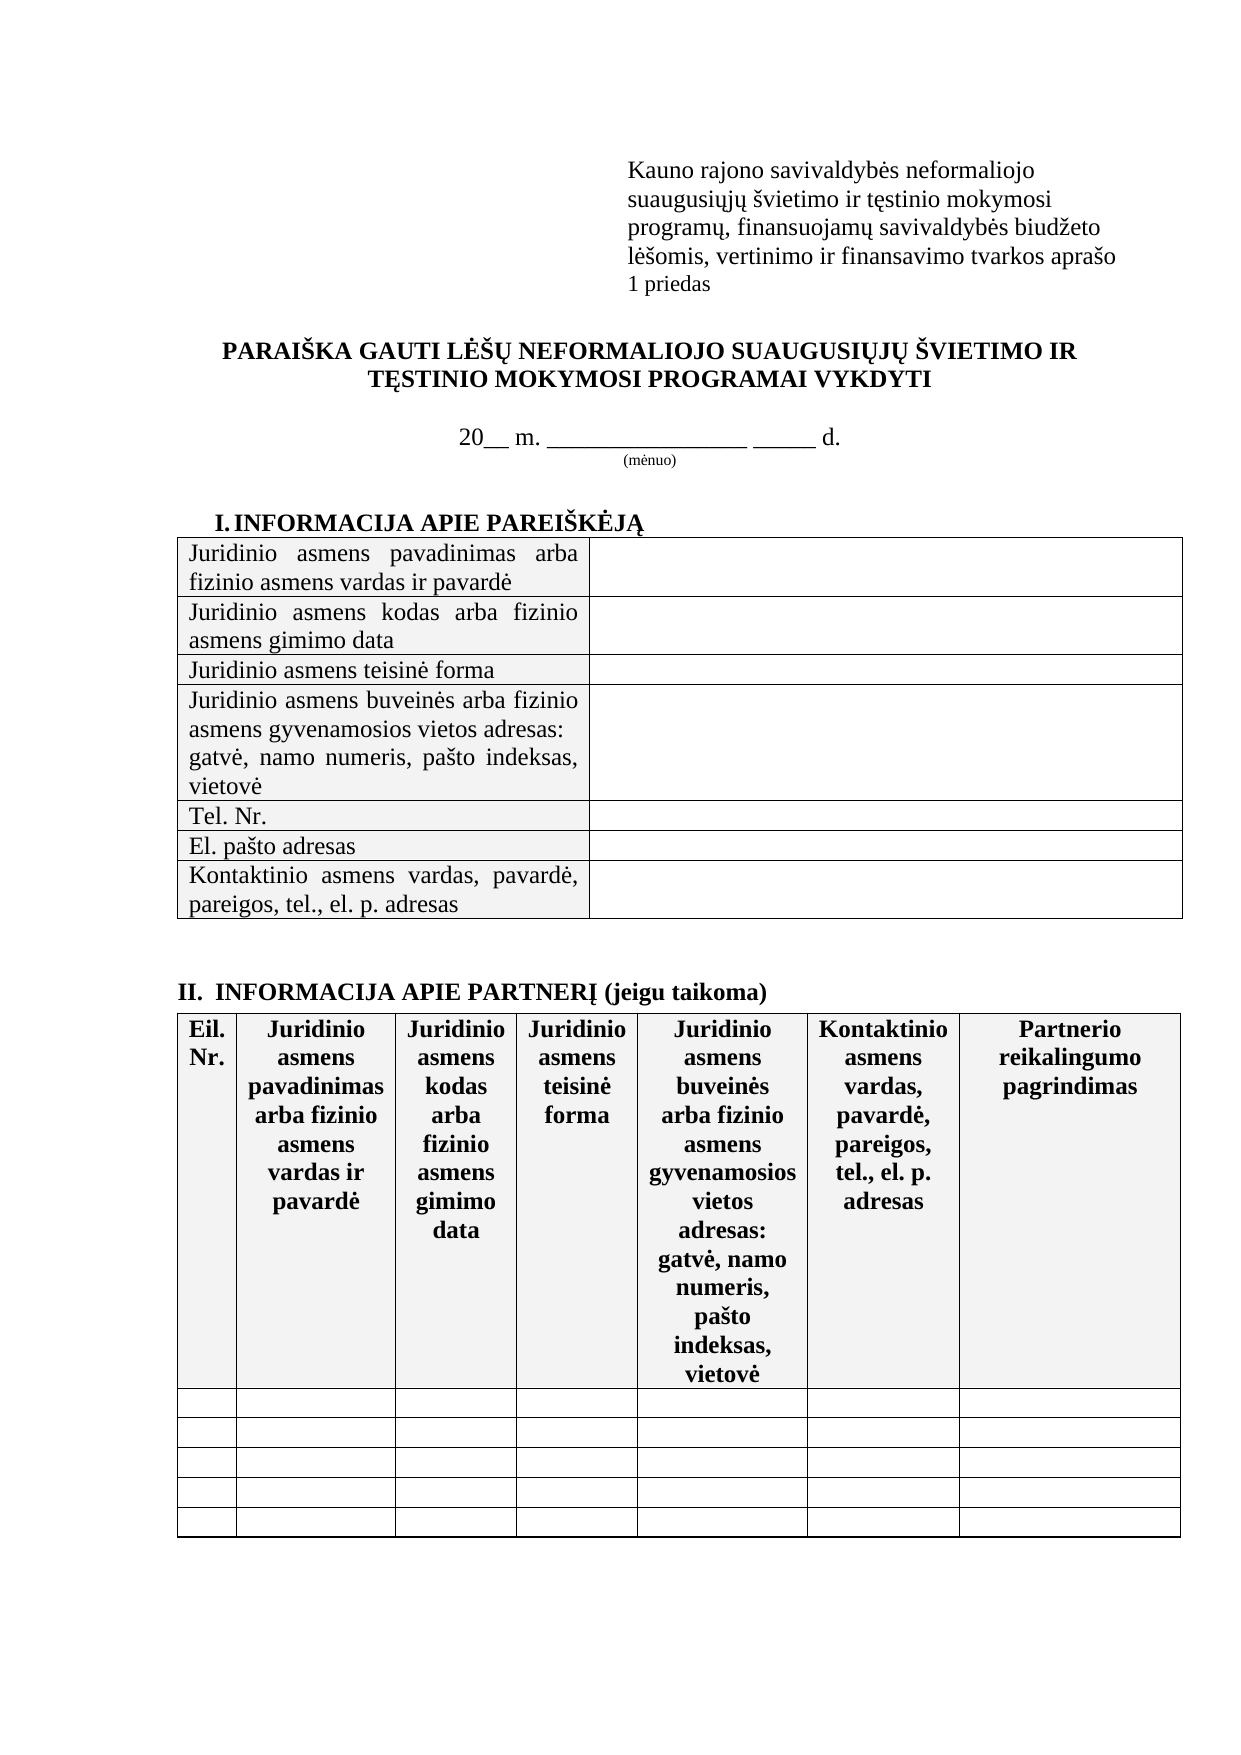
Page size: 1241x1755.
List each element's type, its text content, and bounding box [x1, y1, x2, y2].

text Paraiška gauti lėšų neformaliojo suaugusiųjų švietimo IR TĘSTINIO MOKYMOSI programAI VYKDYTI [177, 336, 1122, 393]
table_cell [396, 1418, 516, 1447]
table_cell [960, 1508, 1180, 1536]
table_cell [396, 1389, 516, 1417]
table_cell [960, 1478, 1180, 1507]
text (mėnuo) [177, 451, 1122, 479]
table_cell [590, 597, 1182, 654]
table_cell Tel. Nr. [178, 801, 589, 830]
table_cell [590, 831, 1182, 859]
table_cell [237, 1389, 395, 1417]
table_header Juridinio asmens pavadinimas arba fizinio asmens vardas ir pavardė [237, 1014, 395, 1387]
text 1 priedas [627, 270, 1122, 296]
table_cell [808, 1389, 959, 1417]
table_cell [517, 1448, 637, 1477]
table_header Juridinio asmens teisinė forma [517, 1014, 637, 1387]
table_cell [590, 801, 1182, 830]
text II. INFORMACIJA APIE PARTNERĮ (jeigu taikoma) [177, 977, 1122, 1005]
table_cell [590, 861, 1182, 918]
table_cell [396, 1508, 516, 1536]
table_header [590, 538, 1182, 596]
table_cell Juridinio asmens buveinės arba fizinio asmens gyvenamosios vietos adresas: gatvė, namo numeris, pašto indeksas, vietovė [178, 685, 589, 800]
table_cell [638, 1508, 807, 1536]
table_cell [178, 1418, 236, 1447]
table_cell [237, 1478, 395, 1507]
table_cell [808, 1478, 959, 1507]
table_cell [960, 1389, 1180, 1417]
table_cell [808, 1508, 959, 1536]
table_cell [638, 1418, 807, 1447]
table_cell [237, 1448, 395, 1477]
table_cell [178, 1448, 236, 1477]
table_cell [808, 1418, 959, 1447]
table_cell El. pašto adresas [178, 831, 589, 859]
table_cell [808, 1448, 959, 1477]
table_header Juridinio asmens pavadinimas arba fizinio asmens vardas ir pavardė [178, 538, 589, 596]
text Kauno rajono savivaldybės neformaliojo suaugusiųjų švietimo ir tęstinio mokymosi programų, finansuojamų savivaldybės biudžeto lėšomis, vertinimo ir finansavimo tvarkos aprašo [627, 155, 1122, 270]
table_cell [638, 1448, 807, 1477]
table_cell [396, 1478, 516, 1507]
table_cell [517, 1478, 637, 1507]
table_cell [960, 1448, 1180, 1477]
table_cell [638, 1389, 807, 1417]
table_cell [517, 1418, 637, 1447]
table_cell Juridinio asmens kodas arba fizinio asmens gimimo data [178, 597, 589, 654]
table_cell [517, 1389, 637, 1417]
table_cell [396, 1448, 516, 1477]
table_header Juridinio asmens kodas arba fizinio asmens gimimo data [396, 1014, 516, 1387]
table_cell [590, 685, 1182, 800]
table_cell [178, 1478, 236, 1507]
text I. INFORMACIJA APIE PAREIŠKĖJĄ [214, 508, 1122, 537]
table_cell [237, 1418, 395, 1447]
table_cell [178, 1508, 236, 1536]
table_header Juridinio asmens buveinės arba fizinio asmens gyvenamosios vietos adresas: gatvė, namo numeris, pašto indeksas, vietovė [638, 1014, 807, 1387]
table_header Partnerio reikalingumo pagrindimas [960, 1014, 1180, 1387]
table_cell [960, 1418, 1180, 1447]
table_cell [638, 1478, 807, 1507]
table_cell [237, 1508, 395, 1536]
text 20__ m. ________________ _____ d. [177, 422, 1122, 451]
table_header Eil. Nr. [178, 1014, 236, 1387]
table_cell [517, 1508, 637, 1536]
table_cell [178, 1389, 236, 1417]
table_cell [590, 655, 1182, 684]
table_cell Kontaktinio asmens vardas, pavardė, pareigos, tel., el. p. adresas [178, 861, 589, 918]
table_header Kontaktinio asmens vardas, pavardė, pareigos, tel., el. p. adresas [808, 1014, 959, 1387]
table_cell Juridinio asmens teisinė forma [178, 655, 589, 684]
